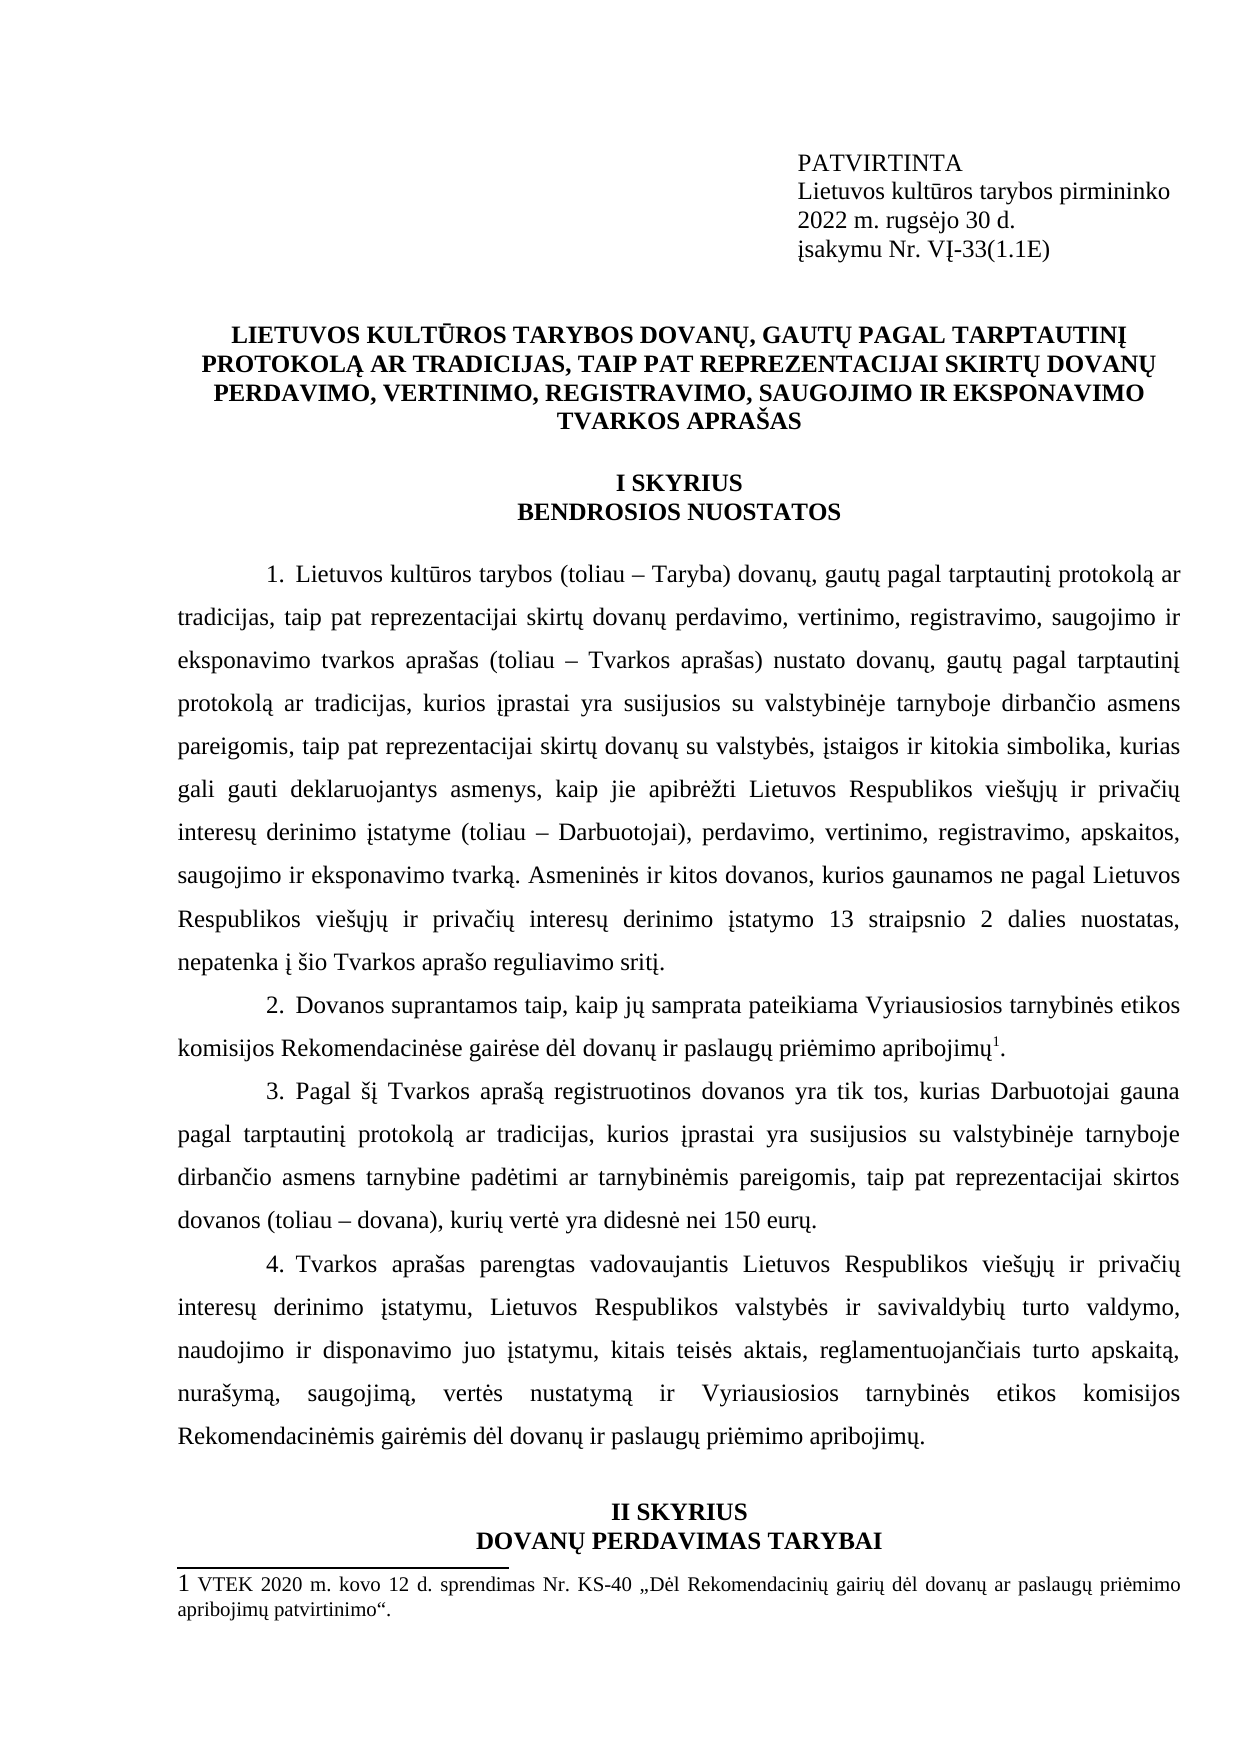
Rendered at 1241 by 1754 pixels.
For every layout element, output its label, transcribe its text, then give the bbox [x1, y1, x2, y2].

text I SKYRIUS [177, 468, 1181, 497]
text VTEK 2020 m. kovo 12 d. sprendimas Nr. KS-40 „Dėl Rekomendacinių gairių dėl dovanų ar paslaugų priėmimo apribojimų patvirtinimo“. [177, 1568, 1181, 1621]
text 2022 m. rugsėjo 30 d. [797, 205, 1181, 234]
text BENDROSIOS NUOSTATOS [177, 497, 1181, 526]
text 2. Dovanos suprantamos taip, kaip jų samprata pateikiama Vyriausiosios tarnybinės etikos komisijos Rekomendacinėse gairėse dėl dovanų ir paslaugų priėmimo apribojimų. [177, 990, 1181, 1062]
text 3. Pagal šį Tvarkos aprašą registruotinos dovanos yra tik tos, kurias Darbuotojai gauna pagal tarptautinį protokolą ar tradicijas, kurios įprastai yra susijusios su valstybinėje tarnyboje dirbančio asmens tarnybine padėtimi ar tarnybinėmis pareigomis, taip pat reprezentacijai skirtos dovanos (toliau – dovana), kurių vertė yra didesnė nei 150 eurų. [177, 1076, 1181, 1234]
text LIETUVOS KULTŪROS TARYBOS DOVANŲ, GAUTŲ PAGAL TARPTAUTINĮ PROTOKOLĄ AR TRADICIJAS, TAIP PAT REPREZENTACIJAI SKIRTŲ DOVANŲ PERDAVIMO, VERTINIMO, REGISTRAVIMO, SAUGOJIMO IR EKSPONAVIMO TVARKOS APRAŠAS [177, 320, 1181, 435]
text 1. Lietuvos kultūros tarybos (toliau – Taryba) dovanų, gautų pagal tarptautinį protokolą ar tradicijas, taip pat reprezentacijai skirtų dovanų perdavimo, vertinimo, registravimo, saugojimo ir eksponavimo tvarkos aprašas (toliau – Tvarkos aprašas) nustato dovanų, gautų pagal tarptautinį protokolą ar tradicijas, kurios įprastai yra susijusios su valstybinėje tarnyboje dirbančio asmens pareigomis, taip pat reprezentacijai skirtų dovanų su valstybės, įstaigos ir kitokia simbolika, kurias gali gauti deklaruojantys asmenys, kaip jie apibrėžti Lietuvos Respublikos viešųjų ir privačių interesų derinimo įstatyme (toliau – Darbuotojai), perdavimo, vertinimo, registravimo, apskaitos, saugojimo ir eksponavimo tvarką. Asmeninės ir kitos dovanos, kurios gaunamos ne pagal Lietuvos Respublikos viešųjų ir privačių interesų derinimo įstatymo 13 straipsnio 2 dalies nuostatas, nepatenka į šio Tvarkos aprašo reguliavimo sritį. [177, 559, 1181, 976]
text II SKYRIUS [177, 1497, 1181, 1526]
text Lietuvos kultūros tarybos pirmininko [797, 176, 1181, 205]
text įsakymu Nr. VĮ-33(1.1E) [797, 234, 1181, 263]
text 4. Tvarkos aprašas parengtas vadovaujantis Lietuvos Respublikos viešųjų ir privačių interesų derinimo įstatymu, Lietuvos Respublikos valstybės ir savivaldybių turto valdymo, naudojimo ir disponavimo juo įstatymu, kitais teisės aktais, reglamentuojančiais turto apskaitą, nurašymą, saugojimą, vertės nustatymą ir Vyriausiosios tarnybinės etikos komisijos Rekomendacinėmis gairėmis dėl dovanų ir paslaugų priėmimo apribojimų. [177, 1249, 1181, 1450]
text PATVIRTINTA [797, 148, 1181, 176]
text DOVANŲ PERDAVIMAS TARYBAI [177, 1526, 1181, 1555]
